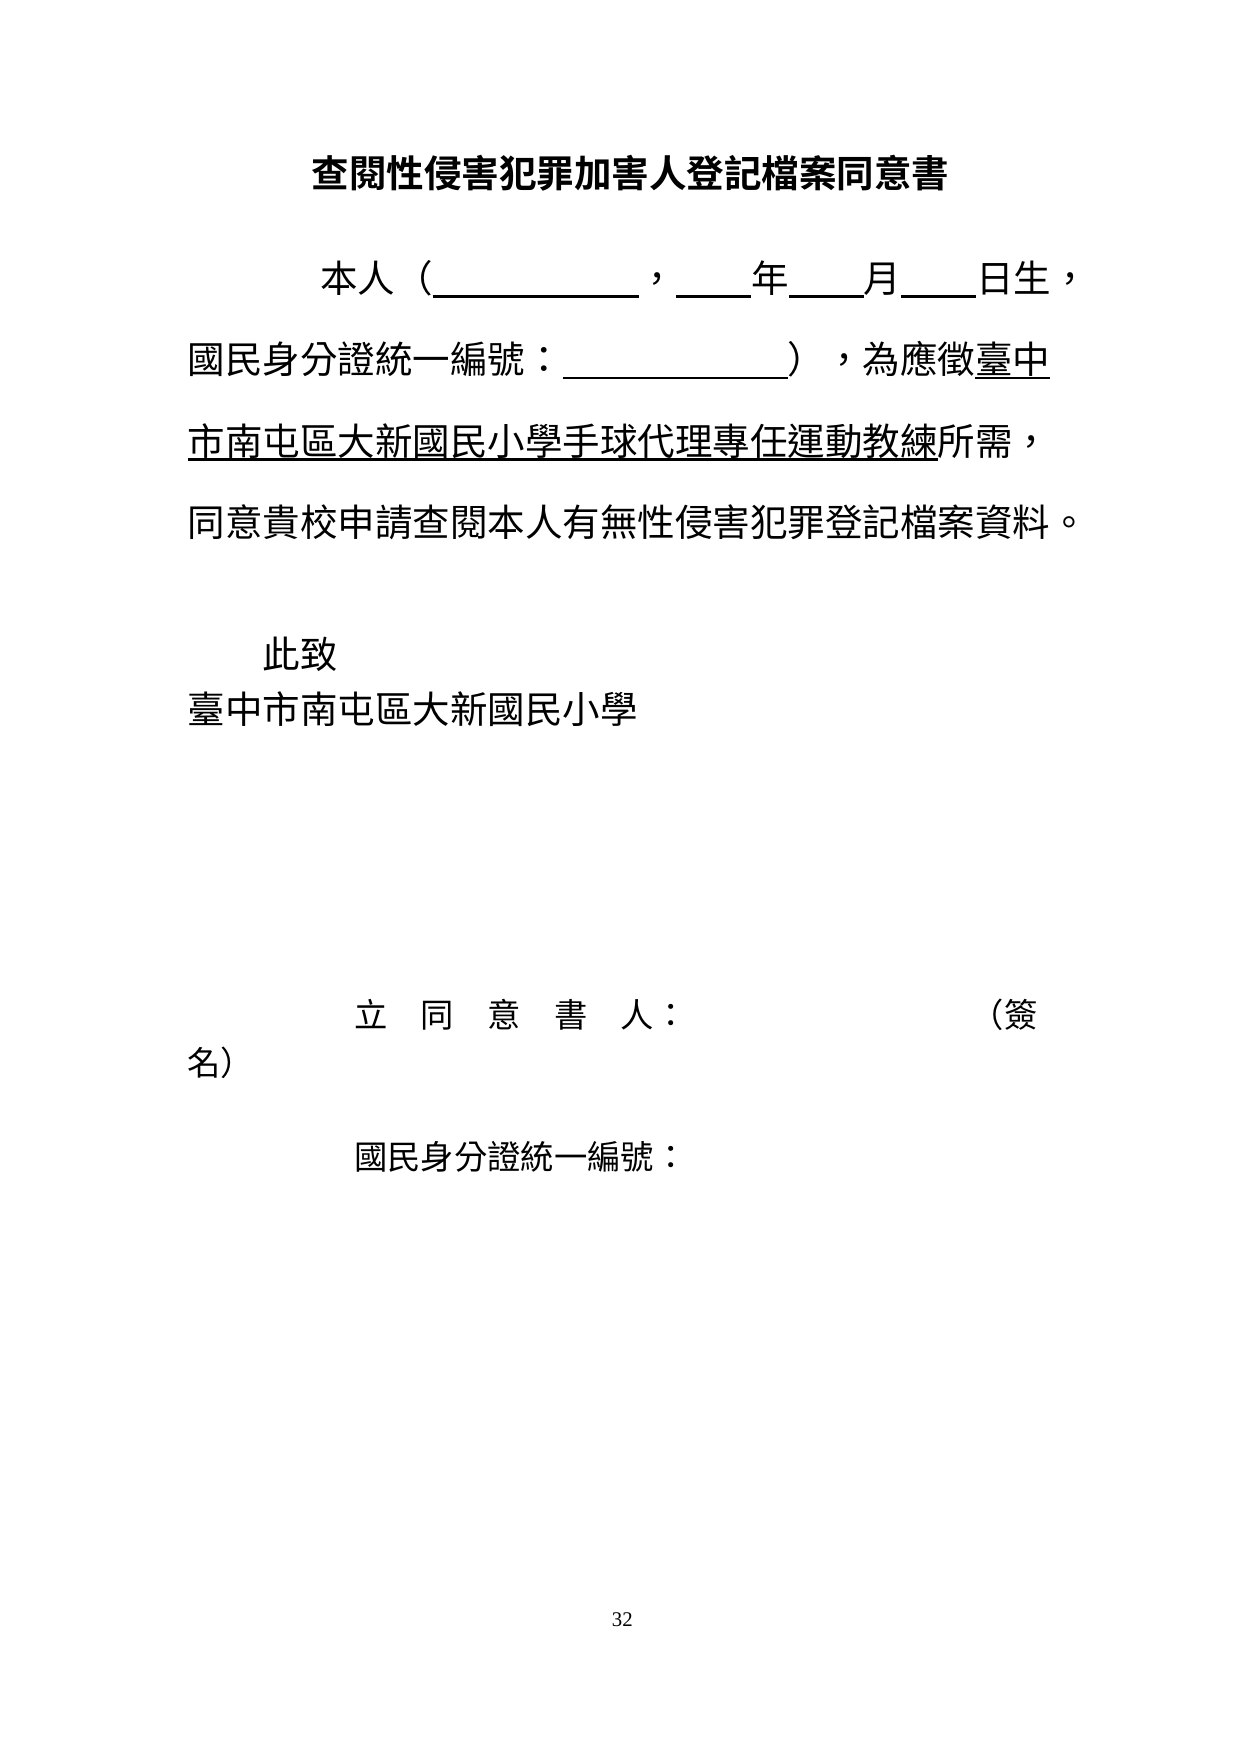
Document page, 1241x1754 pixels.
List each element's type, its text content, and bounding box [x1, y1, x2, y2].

text 國民身分證統一編號： [187, 1131, 1057, 1179]
text 臺中市南屯區大新國民小學 [187, 679, 1057, 734]
text 此致 [187, 625, 1057, 679]
text 查閱性侵害犯罪加害人登記檔案同意書 [187, 143, 1073, 198]
text 立 同 意 書 人： （簽名） [187, 989, 1057, 1085]
text 本人（ ， 年 月 日生，國民身分證統一編號： ），為應徵臺中市南屯區大新國民小學手球代理專任運動教練所需，同意貴校申請查閱本人有無性侵害犯罪登記檔案資料。 [187, 249, 1057, 547]
